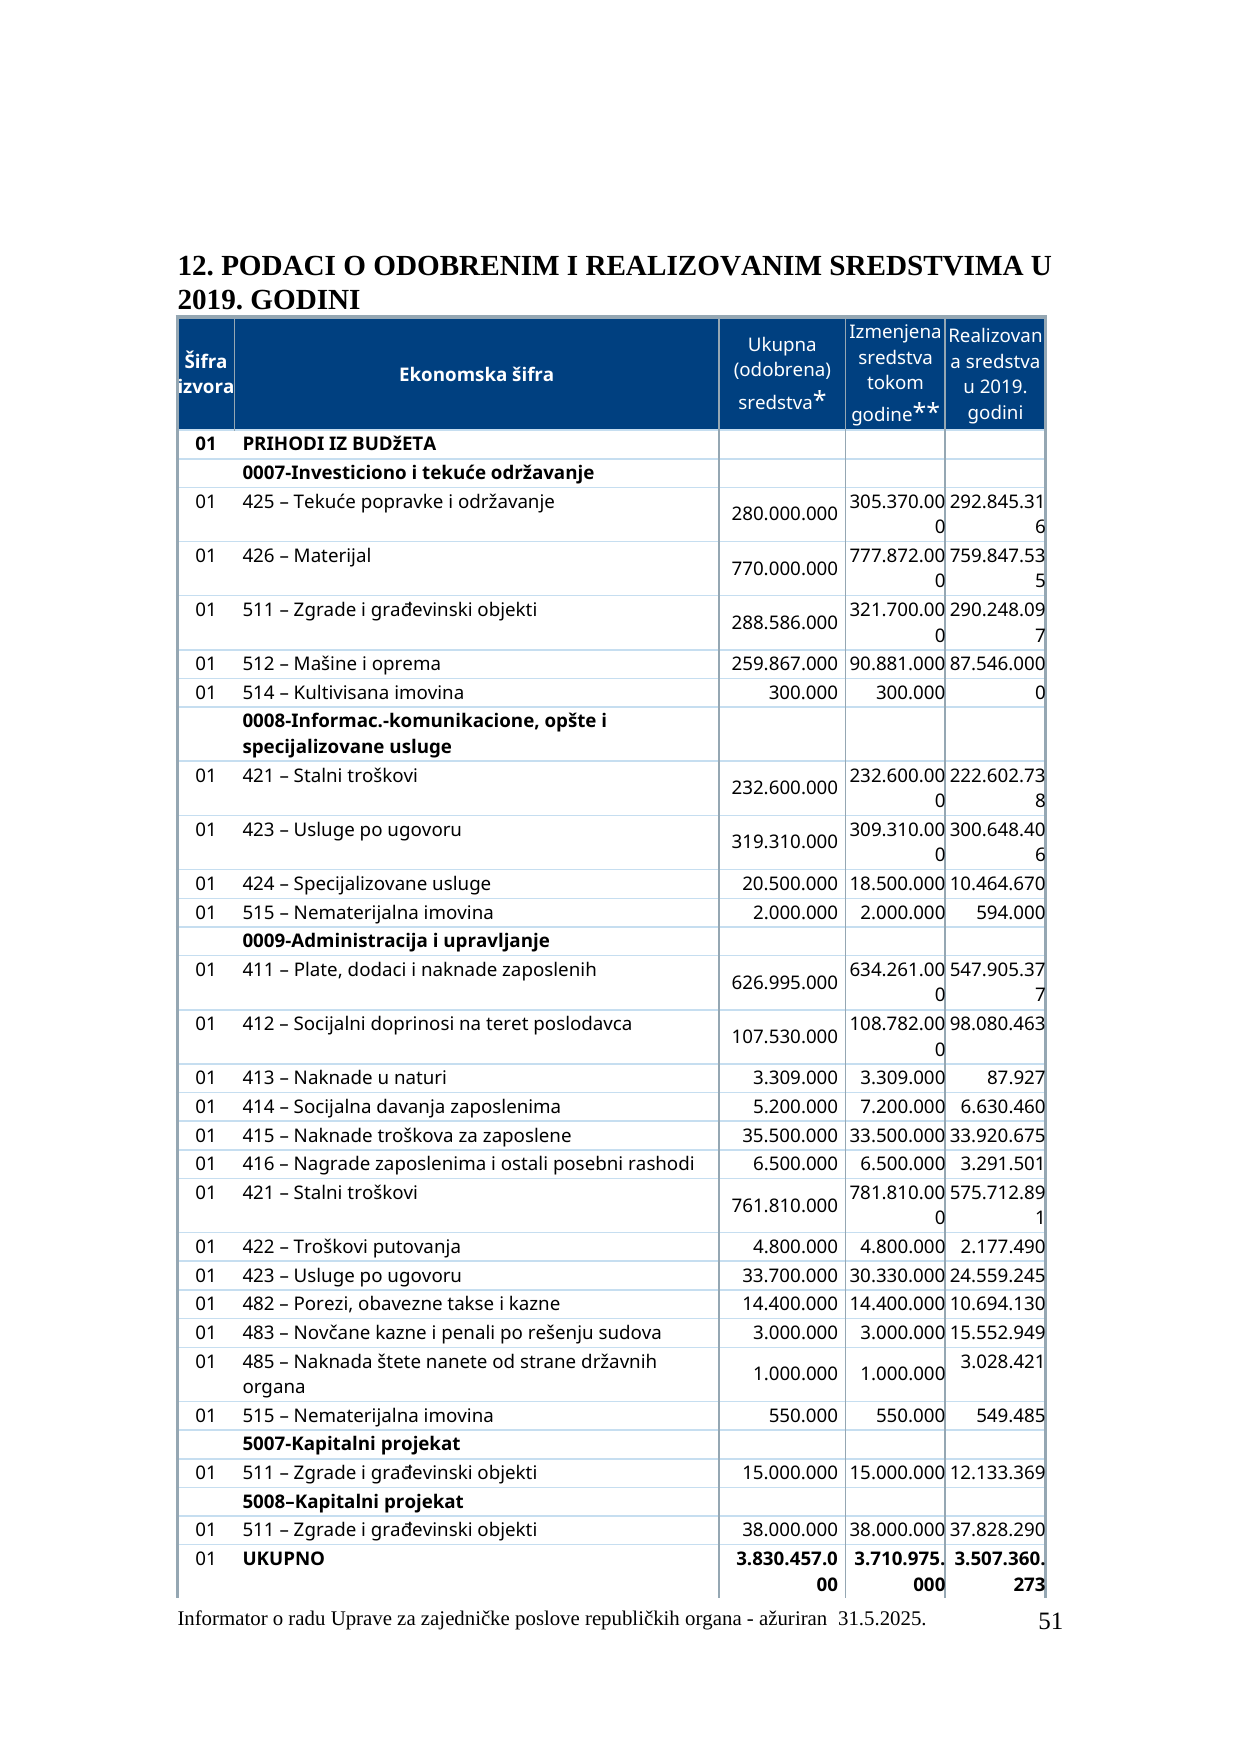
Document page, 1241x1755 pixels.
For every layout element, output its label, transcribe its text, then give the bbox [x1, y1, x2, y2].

table_header Izmenjena sredstva tokom godine** [846, 319, 944, 429]
table_cell 3.291.501 [946, 1151, 1044, 1178]
table_cell 24.559.245 [946, 1262, 1044, 1289]
table_cell 321.700.000 [846, 596, 944, 649]
table_cell 5.200.000 [720, 1093, 845, 1120]
table_cell 3.309.000 [720, 1065, 845, 1092]
table_cell 759.847.535 [946, 542, 1044, 595]
table_cell 300.648.406 [946, 816, 1044, 869]
table_cell 3.507.360.273 [946, 1545, 1044, 1598]
table_cell [179, 1488, 234, 1515]
table_cell 761.810.000 [720, 1179, 845, 1232]
table_cell 550.000 [846, 1402, 944, 1429]
table_cell 33.920.675 [946, 1122, 1044, 1149]
table_cell 01 [179, 1011, 234, 1063]
table_cell 0007-Investiciono i tekuće održavanje [234, 460, 718, 486]
table_cell 6.500.000 [846, 1151, 944, 1178]
table_cell 425 – Tekuće popravke i održavanje [234, 488, 718, 541]
table_cell 512 – Mašine i oprema [234, 651, 718, 678]
table_cell 232.600.000 [846, 762, 944, 814]
table_cell [846, 708, 944, 760]
table_cell 634.261.000 [846, 956, 944, 1009]
table_cell 511 – Zgrade i građevinski objekti [234, 1517, 718, 1544]
table_cell 01 [179, 956, 234, 1009]
table_cell 01 [179, 1093, 234, 1120]
table_cell 777.872.000 [846, 542, 944, 595]
table_cell 280.000.000 [720, 488, 845, 541]
table_cell 300.000 [846, 679, 944, 706]
table_cell 01 [179, 1402, 234, 1429]
table_cell 259.867.000 [720, 651, 845, 678]
table_cell 01 [179, 488, 234, 541]
table_cell 550.000 [720, 1402, 845, 1429]
table_cell 90.881.000 [846, 651, 944, 678]
table_cell 3.000.000 [846, 1319, 944, 1346]
table_cell 108.782.000 [846, 1011, 944, 1063]
table_cell 309.310.000 [846, 816, 944, 869]
table_cell 01 [179, 651, 234, 678]
table_cell 01 [179, 1545, 234, 1598]
table_cell 30.330.000 [846, 1262, 944, 1289]
table_cell [179, 708, 234, 760]
table_cell [720, 460, 845, 486]
table_cell 594.000 [946, 899, 1044, 926]
table_cell 12.133.369 [946, 1460, 1044, 1486]
table_cell 426 – Materijal [234, 542, 718, 595]
table_cell 483 – Novčane kazne i penali po rešenju sudova [234, 1319, 718, 1346]
table_cell 4.800.000 [720, 1233, 845, 1260]
table_cell [720, 431, 845, 458]
table_cell 10.464.670 [946, 870, 1044, 897]
table_cell 01 [179, 1179, 234, 1232]
table_cell 20.500.000 [720, 870, 845, 897]
table_cell 6.500.000 [720, 1151, 845, 1178]
table_cell 7.200.000 [846, 1093, 944, 1120]
table_cell 3.028.421 [946, 1348, 1044, 1401]
table_cell 0009-Administracija i upravljanje [234, 928, 718, 955]
table_cell 485 – Naknada štete nanete od strane državnih organa [234, 1348, 718, 1401]
table_cell 424 – Specijalizovane usluge [234, 870, 718, 897]
table_cell 288.586.000 [720, 596, 845, 649]
table_cell 01 [179, 1065, 234, 1092]
table_cell UKUPNO [234, 1545, 718, 1598]
table_cell [846, 431, 944, 458]
table_cell 415 – Naknade troškova za zaposlene [234, 1122, 718, 1149]
table_cell 416 – Nagrade zaposlenima i ostali posebni rashodi [234, 1151, 718, 1178]
table_cell 222.602.738 [946, 762, 1044, 814]
table_cell 01 [179, 1460, 234, 1486]
table_cell 2.177.490 [946, 1233, 1044, 1260]
table_cell [946, 460, 1044, 486]
table_cell [720, 1431, 845, 1458]
table_cell 1.000.000 [720, 1348, 845, 1401]
table_cell 01 [179, 1319, 234, 1346]
table_cell [946, 928, 1044, 955]
table_cell [946, 1431, 1044, 1458]
table_cell [179, 460, 234, 486]
table_cell 3.000.000 [720, 1319, 845, 1346]
table_cell 319.310.000 [720, 816, 845, 869]
table_cell 511 – Zgrade i građevinski objekti [234, 1460, 718, 1486]
table_cell 421 – Stalni troškovi [234, 762, 718, 814]
table_cell 33.700.000 [720, 1262, 845, 1289]
table_cell 626.995.000 [720, 956, 845, 1009]
table_cell 3.710.975.000 [846, 1545, 944, 1598]
table_cell 14.400.000 [720, 1291, 845, 1318]
table_cell 33.500.000 [846, 1122, 944, 1149]
table_cell 01 [179, 431, 234, 458]
table_cell [720, 1488, 845, 1515]
table_cell 01 [179, 870, 234, 897]
table_cell 2.000.000 [720, 899, 845, 926]
table_cell 515 – Nematerijalna imovina [234, 1402, 718, 1429]
table_cell 35.500.000 [720, 1122, 845, 1149]
table_cell 422 – Troškovi putovanja [234, 1233, 718, 1260]
table_cell 01 [179, 816, 234, 869]
table_cell 01 [179, 1151, 234, 1178]
table_cell [720, 928, 845, 955]
table_cell 01 [179, 542, 234, 595]
table_header Realizovana sredstva u 2019. godini [946, 319, 1044, 429]
table_cell [179, 928, 234, 955]
table_cell 4.800.000 [846, 1233, 944, 1260]
table_cell 01 [179, 1233, 234, 1260]
table_cell [846, 1431, 944, 1458]
table_cell 414 – Socijalna davanja zaposlenima [234, 1093, 718, 1120]
table_cell 15.000.000 [846, 1460, 944, 1486]
table_cell 423 – Usluge po ugovoru [234, 816, 718, 869]
table_cell [846, 928, 944, 955]
table_cell 38.000.000 [846, 1517, 944, 1544]
table_cell 0008-Informac.-komunikacione, opšte i specijalizovane usluge [234, 708, 718, 760]
text 12. PODACI O ODOBRENIM I REALIZOVANIM SREDSTVIMA U 2019. GODINI [177, 248, 1063, 315]
table_cell 413 – Naknade u naturi [234, 1065, 718, 1092]
table_cell 511 – Zgrade i građevinski objekti [234, 596, 718, 649]
table_cell 01 [179, 899, 234, 926]
table_cell 305.370.000 [846, 488, 944, 541]
table_cell 3.830.457.000 [720, 1545, 845, 1598]
table_cell 482 – Porezi, obavezne takse i kazne [234, 1291, 718, 1318]
table_cell 300.000 [720, 679, 845, 706]
table_cell [846, 460, 944, 486]
table_cell [720, 708, 845, 760]
table_cell 5007-Kapitalni projekat [234, 1431, 718, 1458]
table_cell 10.694.130 [946, 1291, 1044, 1318]
table_cell 3.309.000 [846, 1065, 944, 1092]
table_cell 1.000.000 [846, 1348, 944, 1401]
table_cell [946, 708, 1044, 760]
table_cell 87.546.000 [946, 651, 1044, 678]
table_cell [179, 1431, 234, 1458]
table_cell 01 [179, 1122, 234, 1149]
table_cell PRIHODI IZ BUDžETA [234, 431, 718, 458]
table_cell 6.630.460 [946, 1093, 1044, 1120]
table_cell 98.080.463 [946, 1011, 1044, 1063]
table_cell 421 – Stalni troškovi [234, 1179, 718, 1232]
table_header Šifra izvora [179, 319, 234, 429]
table_cell 575.712.891 [946, 1179, 1044, 1232]
table_cell 515 – Nematerijalna imovina [234, 899, 718, 926]
table_cell 411 – Plate, dodaci i naknade zaposlenih [234, 956, 718, 1009]
table_cell [946, 431, 1044, 458]
table_cell 514 – Kultivisana imovina [234, 679, 718, 706]
table_cell 5008–Kapitalni projekat [234, 1488, 718, 1515]
table_cell 37.828.290 [946, 1517, 1044, 1544]
table_cell 01 [179, 1291, 234, 1318]
table_cell 107.530.000 [720, 1011, 845, 1063]
table_cell 14.400.000 [846, 1291, 944, 1318]
table_cell 01 [179, 762, 234, 814]
table_cell 15.552.949 [946, 1319, 1044, 1346]
table_cell [946, 1488, 1044, 1515]
table_cell 423 – Usluge po ugovoru [234, 1262, 718, 1289]
table_cell 38.000.000 [720, 1517, 845, 1544]
table_cell 547.905.377 [946, 956, 1044, 1009]
table_cell 15.000.000 [720, 1460, 845, 1486]
table_cell 01 [179, 1262, 234, 1289]
table_cell 01 [179, 1517, 234, 1544]
table_cell [846, 1488, 944, 1515]
table_cell 781.810.000 [846, 1179, 944, 1232]
table_cell 2.000.000 [846, 899, 944, 926]
table_cell 01 [179, 596, 234, 649]
table_cell 0 [946, 679, 1044, 706]
table_cell 412 – Socijalni doprinosi na teret poslodavca [234, 1011, 718, 1063]
table_cell 770.000.000 [720, 542, 845, 595]
table_header Ekonomska šifra [235, 319, 718, 429]
table_cell 549.485 [946, 1402, 1044, 1429]
table_cell 87.927 [946, 1065, 1044, 1092]
table_cell 290.248.097 [946, 596, 1044, 649]
table_cell 18.500.000 [846, 870, 944, 897]
table_cell 232.600.000 [720, 762, 845, 814]
table_cell 01 [179, 679, 234, 706]
table_cell 01 [179, 1348, 234, 1401]
table_header Ukupna (odobrena) sredstva* [720, 319, 845, 429]
table_cell 292.845.316 [946, 488, 1044, 541]
